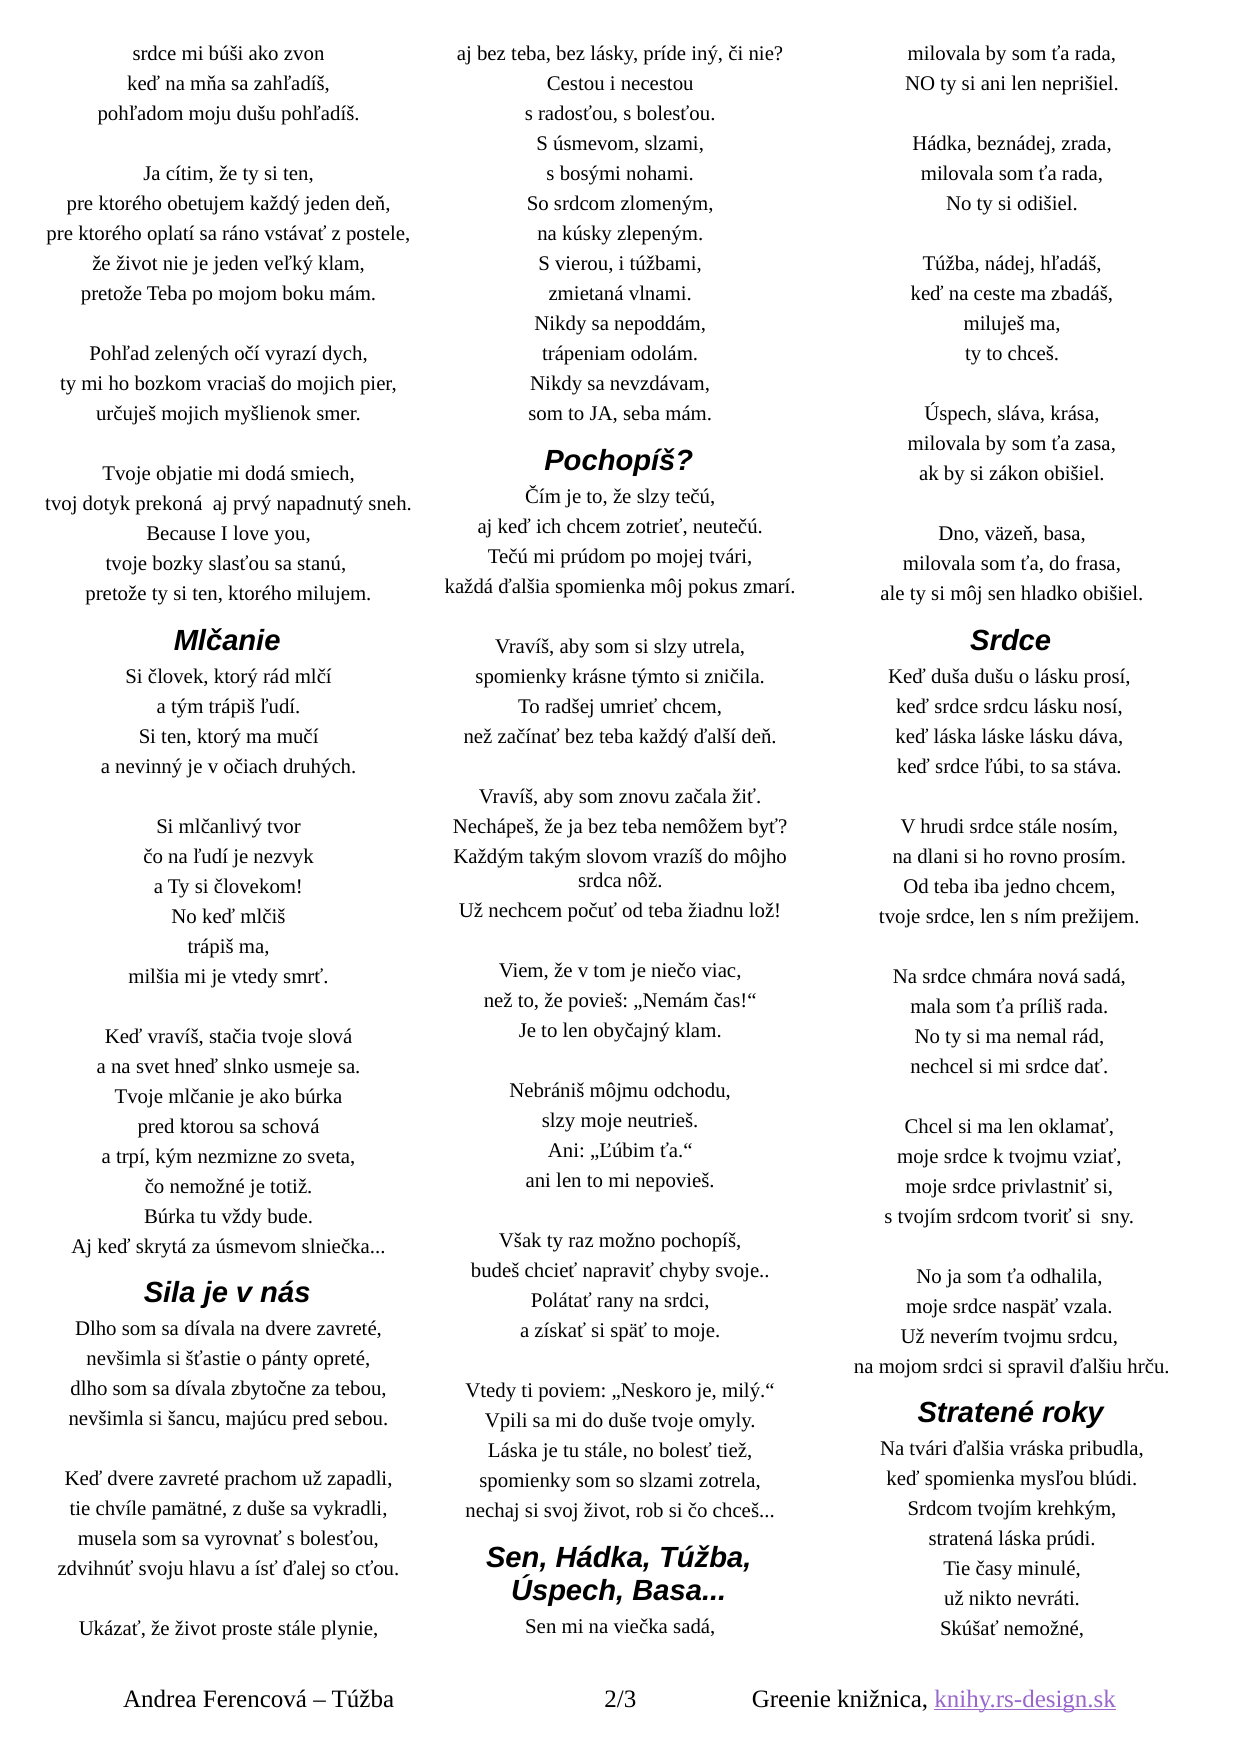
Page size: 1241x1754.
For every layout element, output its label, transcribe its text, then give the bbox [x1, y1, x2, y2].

text No ja som ťa odhalila, [825, 1264, 1199, 1288]
text Vravíš, aby som si slzy utrela, [433, 634, 807, 658]
text trápeniam odolám. [433, 341, 807, 365]
text musela som sa vyrovnať s bolesťou, [41, 1526, 415, 1550]
text na dlani si ho rovno prosím. [825, 844, 1199, 868]
text než začínať bez teba každý ďalší deň. [433, 724, 807, 748]
text Tečú mi prúdom po mojej tvári, [433, 544, 807, 568]
text Už nechcem počuť od teba žiadnu lož! [433, 898, 807, 922]
text Je to len obyčajný klam. [433, 1018, 807, 1042]
text a na svet hneď slnko usmeje sa. [41, 1054, 415, 1078]
text S vierou, i túžbami, [433, 251, 807, 275]
text Túžba, nádej, hľadáš, [825, 251, 1199, 275]
subtitle Mlčanie [41, 623, 415, 657]
text mala som ťa príliš rada. [825, 994, 1199, 1018]
text milovala som ťa rada, [825, 161, 1199, 185]
text Úspech, sláva, krása, [825, 401, 1199, 425]
text a Ty si človekom! [41, 874, 415, 898]
text Na srdce chmára nová sadá, [825, 964, 1199, 988]
text Aj keď skrytá za úsmevom slniečka... [41, 1234, 415, 1258]
text moje srdce k tvojmu vziať, [825, 1144, 1199, 1168]
text ty to chceš. [825, 341, 1199, 365]
text pohľadom moju dušu pohľadíš. [41, 101, 415, 125]
text pre ktorého oplatí sa ráno vstávať z postele, [41, 221, 415, 245]
text miluješ ma, [825, 311, 1199, 335]
subtitle Pochopíš? [433, 443, 807, 477]
text So srdcom zlomeným, [433, 191, 807, 215]
text To radšej umrieť chcem, [433, 694, 807, 718]
text na mojom srdci si spravil ďalšiu hrču. [825, 1354, 1199, 1378]
text zmietaná vlnami. [433, 281, 807, 305]
text Už neverím tvojmu srdcu, [825, 1324, 1199, 1348]
text spomienky krásne týmto si zničila. [433, 664, 807, 688]
text Nechápeš, že ja bez teba nemôžem byť? [433, 814, 807, 838]
text Tvoje mlčanie je ako búrka [41, 1084, 415, 1108]
text keď láska láske lásku dáva, [825, 724, 1199, 748]
text Tie časy minulé, [825, 1556, 1199, 1580]
text Nikdy sa nevzdávam, [433, 371, 807, 395]
text každá ďalšia spomienka môj pokus zmarí. [433, 574, 807, 598]
text že život nie je jeden veľký klam, [41, 251, 415, 275]
text Nikdy sa nepoddám, [433, 311, 807, 335]
text slzy moje neutrieš. [433, 1108, 807, 1132]
text s tvojím srdcom tvoriť si sny. [825, 1204, 1199, 1228]
text Vpili sa mi do duše tvoje omyly. [433, 1408, 807, 1432]
text tvoje bozky slasťou sa stanú, [41, 551, 415, 575]
text a nevinný je v očiach druhých. [41, 754, 415, 778]
text na kúsky zlepeným. [433, 221, 807, 245]
subtitle Stratené roky [825, 1396, 1199, 1429]
text stratená láska prúdi. [825, 1526, 1199, 1550]
subtitle Srdce [825, 623, 1199, 657]
text nechaj si svoj život, rob si čo chceš... [433, 1498, 807, 1522]
text nevšimla si šancu, majúcu pred sebou. [41, 1406, 415, 1430]
text Chcel si ma len oklamať, [825, 1114, 1199, 1138]
text ani len to mi nepovieš. [433, 1168, 807, 1192]
text nevšimla si šťastie o pánty opreté, [41, 1346, 415, 1370]
text nechcel si mi srdce dať. [825, 1054, 1199, 1078]
text srdce mi búši ako zvon [41, 41, 415, 65]
text Dlho som sa dívala na dvere zavreté, [41, 1316, 415, 1340]
text NO ty si ani len neprišiel. [825, 71, 1199, 95]
text Búrka tu vždy bude. [41, 1204, 415, 1228]
text S úsmevom, slzami, [433, 131, 807, 155]
text milovala by som ťa rada, [825, 41, 1199, 65]
text s bosými nohami. [433, 161, 807, 185]
text pretože Teba po mojom boku mám. [41, 281, 415, 305]
text tie chvíle pamätné, z duše sa vykradli, [41, 1496, 415, 1520]
text a trpí, kým nezmizne zo sveta, [41, 1144, 415, 1168]
text čo na ľudí je nezvyk [41, 844, 415, 868]
text Však ty raz možno pochopíš, [433, 1228, 807, 1252]
text budeš chcieť napraviť chyby svoje.. [433, 1258, 807, 1282]
text dlho som sa dívala zbytočne za tebou, [41, 1376, 415, 1400]
text zdvihnúť svoju hlavu a ísť ďalej so cťou. [41, 1556, 415, 1580]
text keď srdce ľúbi, to sa stáva. [825, 754, 1199, 778]
text Srdcom tvojím krehkým, [825, 1496, 1199, 1520]
text ale ty si môj sen hladko obišiel. [825, 581, 1199, 605]
text už nikto nevráti. [825, 1586, 1199, 1610]
text Čím je to, že slzy tečú, [433, 484, 807, 508]
text Dno, väzeň, basa, [825, 521, 1199, 545]
text Sen mi na viečka sadá, [433, 1614, 807, 1638]
text čo nemožné je totiž. [41, 1174, 415, 1198]
text Vtedy ti poviem: „Neskoro je, milý.“ [433, 1378, 807, 1402]
text spomienky som so slzami zotrela, [433, 1468, 807, 1492]
text určuješ mojich myšlienok smer. [41, 401, 415, 425]
text moje srdce privlastniť si, [825, 1174, 1199, 1198]
text Polátať rany na srdci, [433, 1288, 807, 1312]
text Pohľad zelených očí vyrazí dych, [41, 341, 415, 365]
text Na tvári ďalšia vráska pribudla, [825, 1436, 1199, 1460]
text Ja cítim, že ty si ten, [41, 161, 415, 185]
text som to JA, seba mám. [433, 401, 807, 425]
text aj bez teba, bez lásky, príde iný, či nie? [433, 41, 807, 65]
text Keď dvere zavreté prachom už zapadli, [41, 1466, 415, 1490]
text No ty si odišiel. [825, 191, 1199, 215]
text Ukázať, že život proste stále plynie, [41, 1616, 415, 1640]
text než to, že povieš: „Nemám čas!“ [433, 988, 807, 1012]
text Si ten, ktorý ma mučí [41, 724, 415, 748]
text pretože ty si ten, ktorého milujem. [41, 581, 415, 605]
text Hádka, beznádej, zrada, [825, 131, 1199, 155]
text keď na ceste ma zbadáš, [825, 281, 1199, 305]
text keď na mňa sa zahľadíš, [41, 71, 415, 95]
text Keď vravíš, stačia tvoje slová [41, 1024, 415, 1048]
text Si človek, ktorý rád mlčí [41, 664, 415, 688]
text Skúšať nemožné, [825, 1616, 1199, 1640]
text aj keď ich chcem zotrieť, neutečú. [433, 514, 807, 538]
text Vravíš, aby som znovu začala žiť. [433, 784, 807, 808]
text Každým takým slovom vrazíš do môjho srdca nôž. [433, 844, 807, 892]
text ak by si zákon obišiel. [825, 461, 1199, 485]
text Keď duša dušu o lásku prosí, [825, 664, 1199, 688]
text Tvoje objatie mi dodá smiech, [41, 461, 415, 485]
text Because I love you, [41, 521, 415, 545]
text tvoj dotyk prekoná aj prvý napadnutý sneh. [41, 491, 415, 515]
text pred ktorou sa schová [41, 1114, 415, 1138]
text trápiš ma, [41, 934, 415, 958]
subtitle Sila je v nás [41, 1276, 415, 1309]
text Si mlčanlivý tvor [41, 814, 415, 838]
text Láska je tu stále, no bolesť tiež, [433, 1438, 807, 1462]
text milšia mi je vtedy smrť. [41, 964, 415, 988]
text milovala som ťa, do frasa, [825, 551, 1199, 575]
text Cestou i necestou [433, 71, 807, 95]
text a tým trápiš ľudí. [41, 694, 415, 718]
text Ani: „Ľúbim ťa.“ [433, 1138, 807, 1162]
text moje srdce naspäť vzala. [825, 1294, 1199, 1318]
text No keď mlčiš [41, 904, 415, 928]
text Nebrániš môjmu odchodu, [433, 1078, 807, 1102]
text ty mi ho bozkom vraciaš do mojich pier, [41, 371, 415, 395]
text keď spomienka mysľou blúdi. [825, 1466, 1199, 1490]
text keď srdce srdcu lásku nosí, [825, 694, 1199, 718]
text s radosťou, s bolesťou. [433, 101, 807, 125]
text tvoje srdce, len s ním prežijem. [825, 904, 1199, 928]
text Viem, že v tom je niečo viac, [433, 958, 807, 982]
text V hrudi srdce stále nosím, [825, 814, 1199, 838]
text Od teba iba jedno chcem, [825, 874, 1199, 898]
subtitle Sen, Hádka, Túžba, Úspech, Basa... [433, 1539, 807, 1607]
text milovala by som ťa zasa, [825, 431, 1199, 455]
text a získať si späť to moje. [433, 1318, 807, 1342]
text No ty si ma nemal rád, [825, 1024, 1199, 1048]
text pre ktorého obetujem každý jeden deň, [41, 191, 415, 215]
